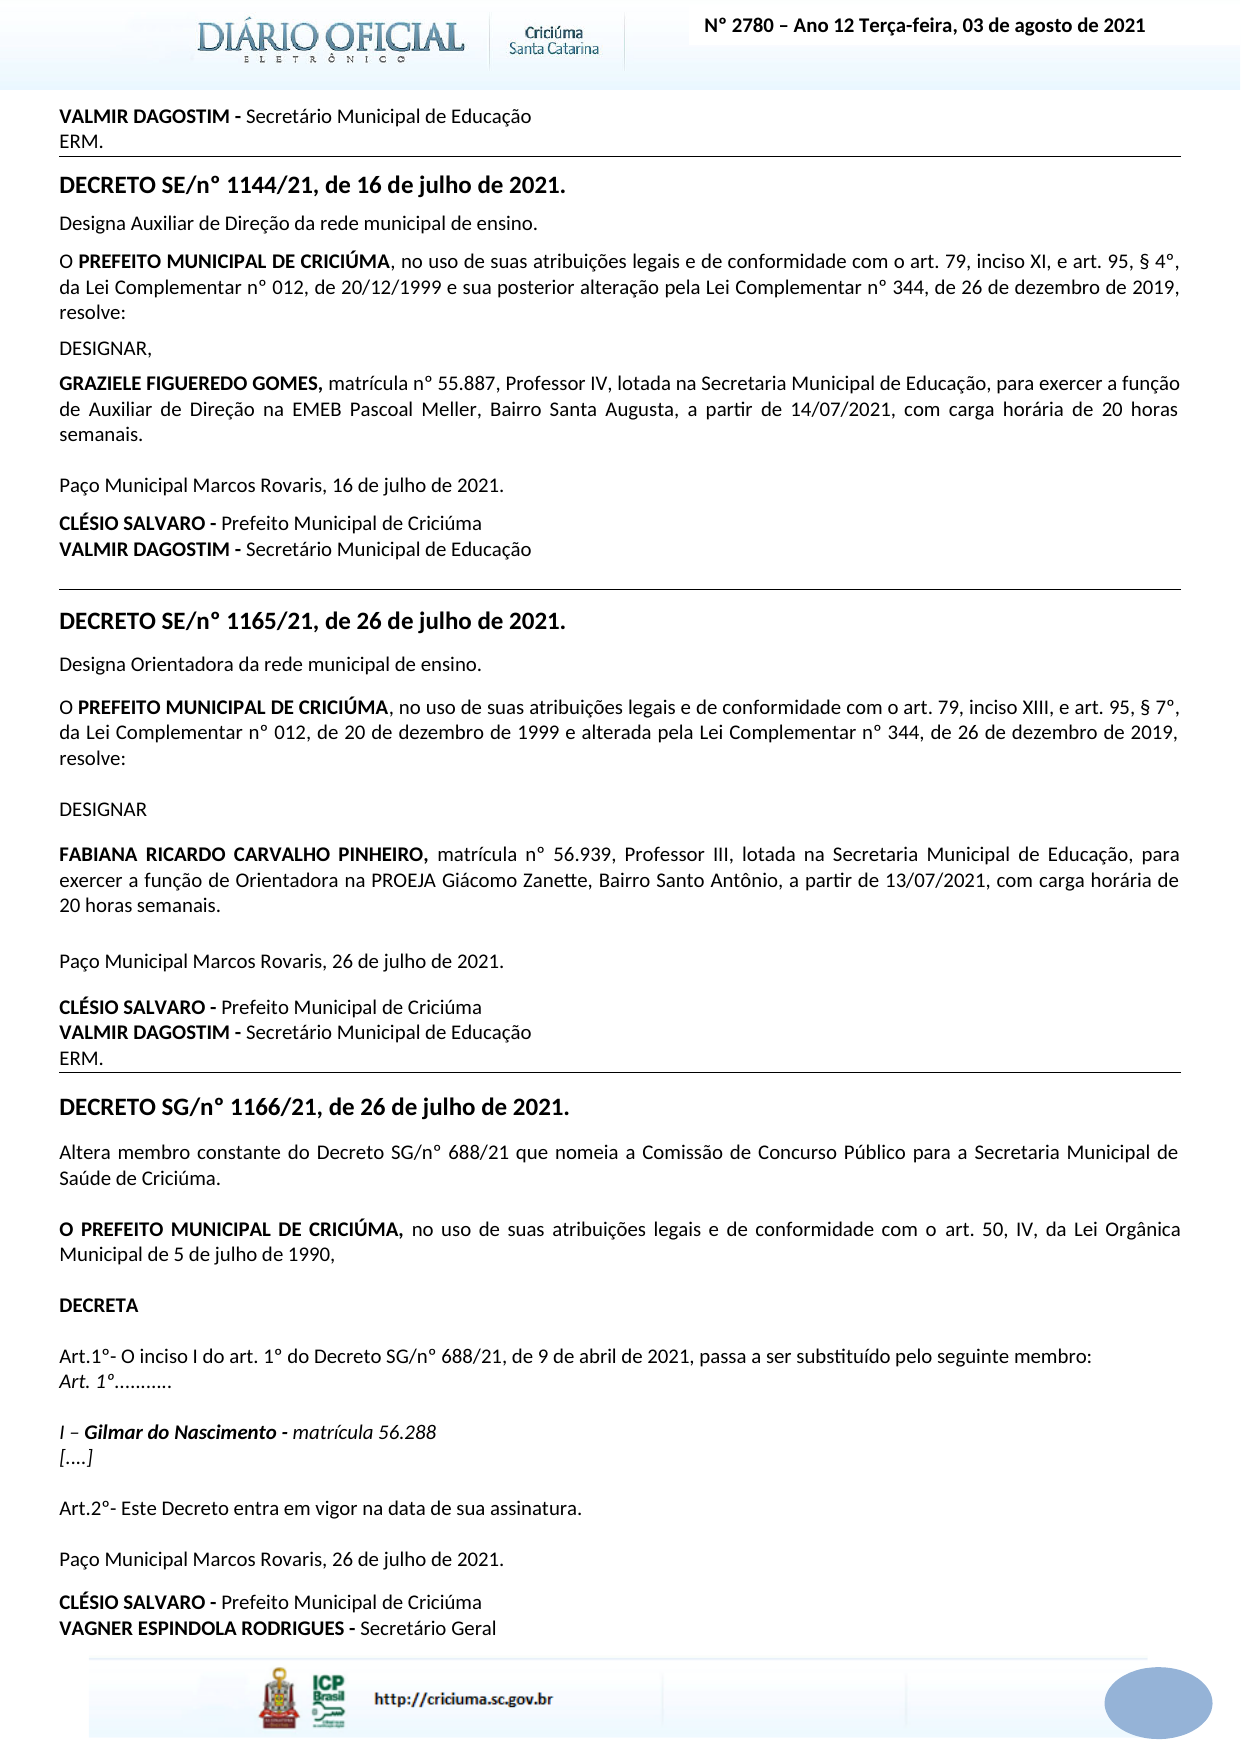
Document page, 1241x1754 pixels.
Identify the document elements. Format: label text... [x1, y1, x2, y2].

text CLÉSIO SALVARO - Prefeito Municipal de Criciúma [59, 1589, 1181, 1615]
text O PREFEITO MUNICIPAL DE CRICIÚMA, no uso de suas atribuições legais e de conformidade com o art. 79, inciso XIII, e art. 95, § 7º, da Lei Complementar nº 012, de 20 de dezembro de 1999 e alterada pela Lei Complementar nº 344, de 26 de dezembro de 2019, resolve: [59, 694, 1181, 770]
text DESIGNAR [59, 796, 1181, 821]
text VALMIR DAGOSTIM - Secretário Municipal de Educação [59, 103, 1181, 128]
text Designa Orientadora da rede municipal de ensino. [59, 651, 1181, 676]
text Paço Municipal Marcos Rovaris, 26 de julho de 2021. [59, 948, 1181, 974]
text ERM. [59, 1045, 1181, 1072]
text VAGNER ESPINDOLA RODRIGUES - Secretário Geral [59, 1615, 1181, 1640]
text GRAZIELE FIGUEREDO GOMES, matrícula nº 55.887, Professor IV, lotada na Secretaria Municipal de Educação, para exercer a função de Auxiliar de Direção na EMEB Pascoal Meller, Bairro Santa Augusta, a partir de 14/07/2021, com carga horária de 20 horas semanais. [59, 371, 1181, 447]
text DECRETA [59, 1292, 1181, 1317]
text ERM. [59, 128, 1181, 156]
text VALMIR DAGOSTIM - Secretário Municipal de Educação [59, 1019, 1181, 1045]
text Paço Municipal Marcos Rovaris, 16 de julho de 2021. [59, 472, 1181, 498]
text DECRETO SE/nº 1144/21, de 16 de julho de 2021. [59, 170, 1181, 200]
text Art. 1º........... [59, 1368, 1181, 1394]
text Paço Municipal Marcos Rovaris, 26 de julho de 2021. [59, 1546, 1181, 1572]
text CLÉSIO SALVARO - Prefeito Municipal de Criciúma [59, 510, 1181, 536]
text Designa Auxiliar de Direção da rede municipal de ensino. [59, 210, 1181, 236]
text [....] [59, 1444, 1181, 1470]
text O PREFEITO MUNICIPAL DE CRICIÚMA, no uso de suas atribuições legais e de conformidade com o art. 79, inciso XI, e art. 95, § 4º, da Lei Complementar nº 012, de 20/12/1999 e sua posterior alteração pela Lei Complementar nº 344, de 26 de dezembro de 2019, resolve: [59, 248, 1181, 325]
text Art.2º- Este Decreto entra em vigor na data de sua assinatura. [59, 1495, 1181, 1521]
text FABIANA RICARDO CARVALHO PINHEIRO, matrícula nº 56.939, Professor III, lotada na Secretaria Municipal de Educação, para exercer a função de Orientadora na PROEJA Giácomo Zanette, Bairro Santo Antônio, a partir de 13/07/2021, com carga horária de 20 horas semanais. [59, 841, 1181, 918]
text O PREFEITO MUNICIPAL DE CRICIÚMA, no uso de suas atribuições legais e de conformidade com o art. 50, IV, da Lei Orgânica Municipal de 5 de julho de 1990, [59, 1216, 1181, 1267]
text I – Gilmar do Nascimento - matrícula 56.288 [59, 1419, 1181, 1444]
text Altera membro constante do Decreto SG/nº 688/21 que nomeia a Comissão de Concurso Público para a Secretaria Municipal de Saúde de Criciúma. [59, 1139, 1181, 1190]
text VALMIR DAGOSTIM - Secretário Municipal de Educação [59, 536, 1181, 561]
text DECRETO SE/nº 1165/21, de 26 de julho de 2021. [59, 605, 1181, 636]
text CLÉSIO SALVARO - Prefeito Municipal de Criciúma [59, 994, 1181, 1019]
text DECRETO SG/nº 1166/21, de 26 de julho de 2021. [59, 1091, 1181, 1122]
text DESIGNAR, [59, 335, 1166, 360]
text Art.1º- O inciso I do art. 1º do Decreto SG/nº 688/21, de 9 de abril de 2021, passa a ser substituído pelo seguinte membro: [59, 1343, 1181, 1368]
